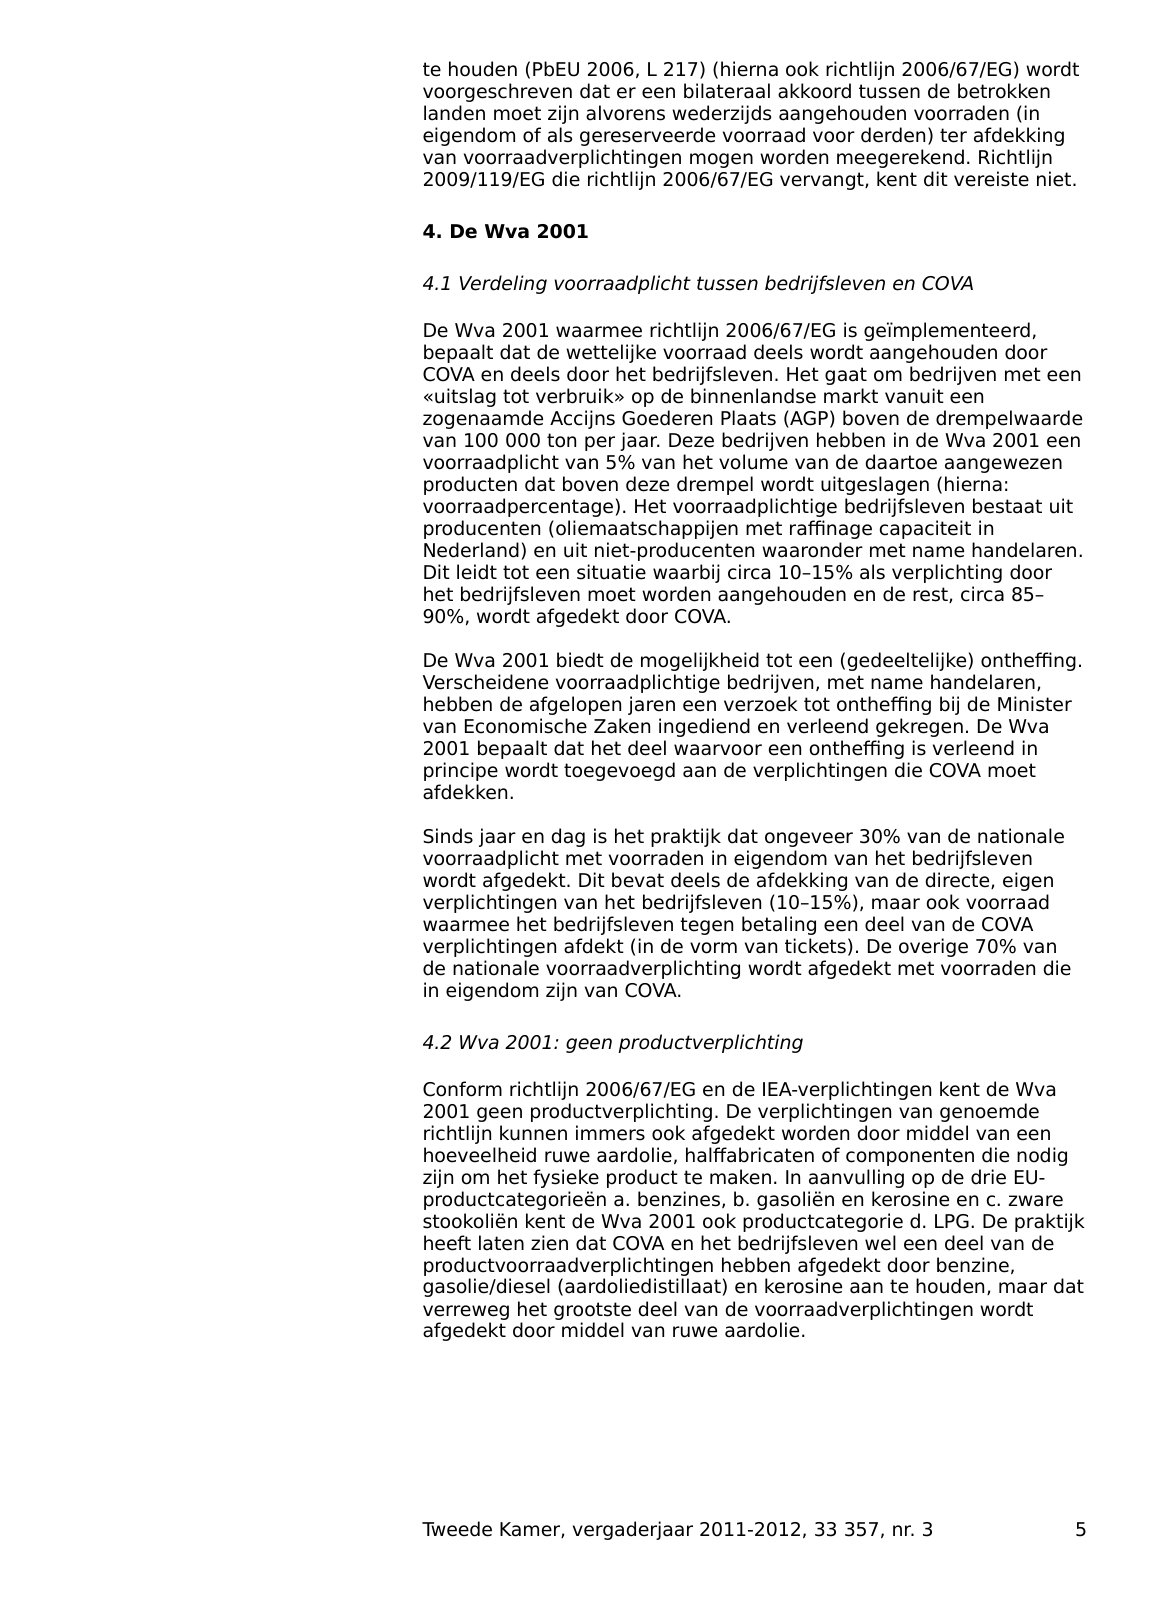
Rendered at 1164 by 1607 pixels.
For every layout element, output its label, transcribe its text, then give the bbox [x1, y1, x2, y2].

subtitle 4. De Wva 2001 [422, 221, 1087, 243]
text De Wva 2001 waarmee richtlijn 2006/67/EG is geïmplementeerd, bepaalt dat de wettelijke voorraad deels wordt aangehouden door COVA en deels door het bedrijfsleven. Het gaat om bedrijven met een «uitslag tot verbruik» op de binnenlandse markt vanuit een zogenaamde Accijns Goederen Plaats (AGP) boven de drempelwaarde van 100 000 ton per jaar. Deze bedrijven hebben in de Wva 2001 een voorraadplicht van 5% van het volume van de daartoe aangewezen producten dat boven deze drempel wordt uitgeslagen (hierna: voorraadpercentage). Het voorraadplichtige bedrijfsleven bestaat uit producenten (oliemaatschappijen met raffinage capaciteit in Nederland) en uit niet-producenten waaronder met name handelaren. Dit leidt tot een situatie waarbij circa 10–15% als verplichting door het bedrijfsleven moet worden aangehouden en de rest, circa 85–90%, wordt afgedekt door COVA. [422, 320, 1087, 628]
text te houden (PbEU 2006, L 217) (hierna ook richtlijn 2006/67/EG) wordt voorgeschreven dat er een bilateraal akkoord tussen de betrokken landen moet zijn alvorens wederzijds aangehouden voorraden (in eigendom of als gereserveerde voorraad voor derden) ter afdekking van voorraadverplichtingen mogen worden meegerekend. Richtlijn 2009/119/EG die richtlijn 2006/67/EG vervangt, kent dit vereiste niet. [422, 59, 1087, 191]
text De Wva 2001 biedt de mogelijkheid tot een (gedeeltelijke) ontheffing. Verscheidene voorraadplichtige bedrijven, met name handelaren, hebben de afgelopen jaren een verzoek tot ontheffing bij de Minister van Economische Zaken ingediend en verleend gekregen. De Wva 2001 bepaalt dat het deel waarvoor een ontheffing is verleend in principe wordt toegevoegd aan de verplichtingen die COVA moet afdekken. [422, 650, 1087, 804]
subtitle 4.1 Verdeling voorraadplicht tussen bedrijfsleven en COVA [422, 273, 1087, 295]
text Conform richtlijn 2006/67/EG en de IEA-verplichtingen kent de Wva 2001 geen productverplichting. De verplichtingen van genoemde richtlijn kunnen immers ook afgedekt worden door middel van een hoeveelheid ruwe aardolie, halffabricaten of componenten die nodig zijn om het fysieke product te maken. In aanvulling op de drie EU-productcategorieën a. benzines, b. gasoliën en kerosine en c. zware stookoliën kent de Wva 2001 ook productcategorie d. LPG. De praktijk heeft laten zien dat COVA en het bedrijfsleven wel een deel van de productvoorraadverplichtingen hebben afgedekt door benzine, gasolie/diesel (aardoliedistillaat) en kerosine aan te houden, maar dat verreweg het grootste deel van de voorraadverplichtingen wordt afgedekt door middel van ruwe aardolie. [422, 1079, 1087, 1342]
text Sinds jaar en dag is het praktijk dat ongeveer 30% van de nationale voorraadplicht met voorraden in eigendom van het bedrijfsleven wordt afgedekt. Dit bevat deels de afdekking van de directe, eigen verplichtingen van het bedrijfsleven (10–15%), maar ook voorraad waarmee het bedrijfsleven tegen betaling een deel van de COVA verplichtingen afdekt (in de vorm van tickets). De overige 70% van de nationale voorraadverplichting wordt afgedekt met voorraden die in eigendom zijn van COVA. [422, 826, 1087, 1002]
subtitle 4.2 Wva 2001: geen productverplichting [422, 1032, 1087, 1054]
